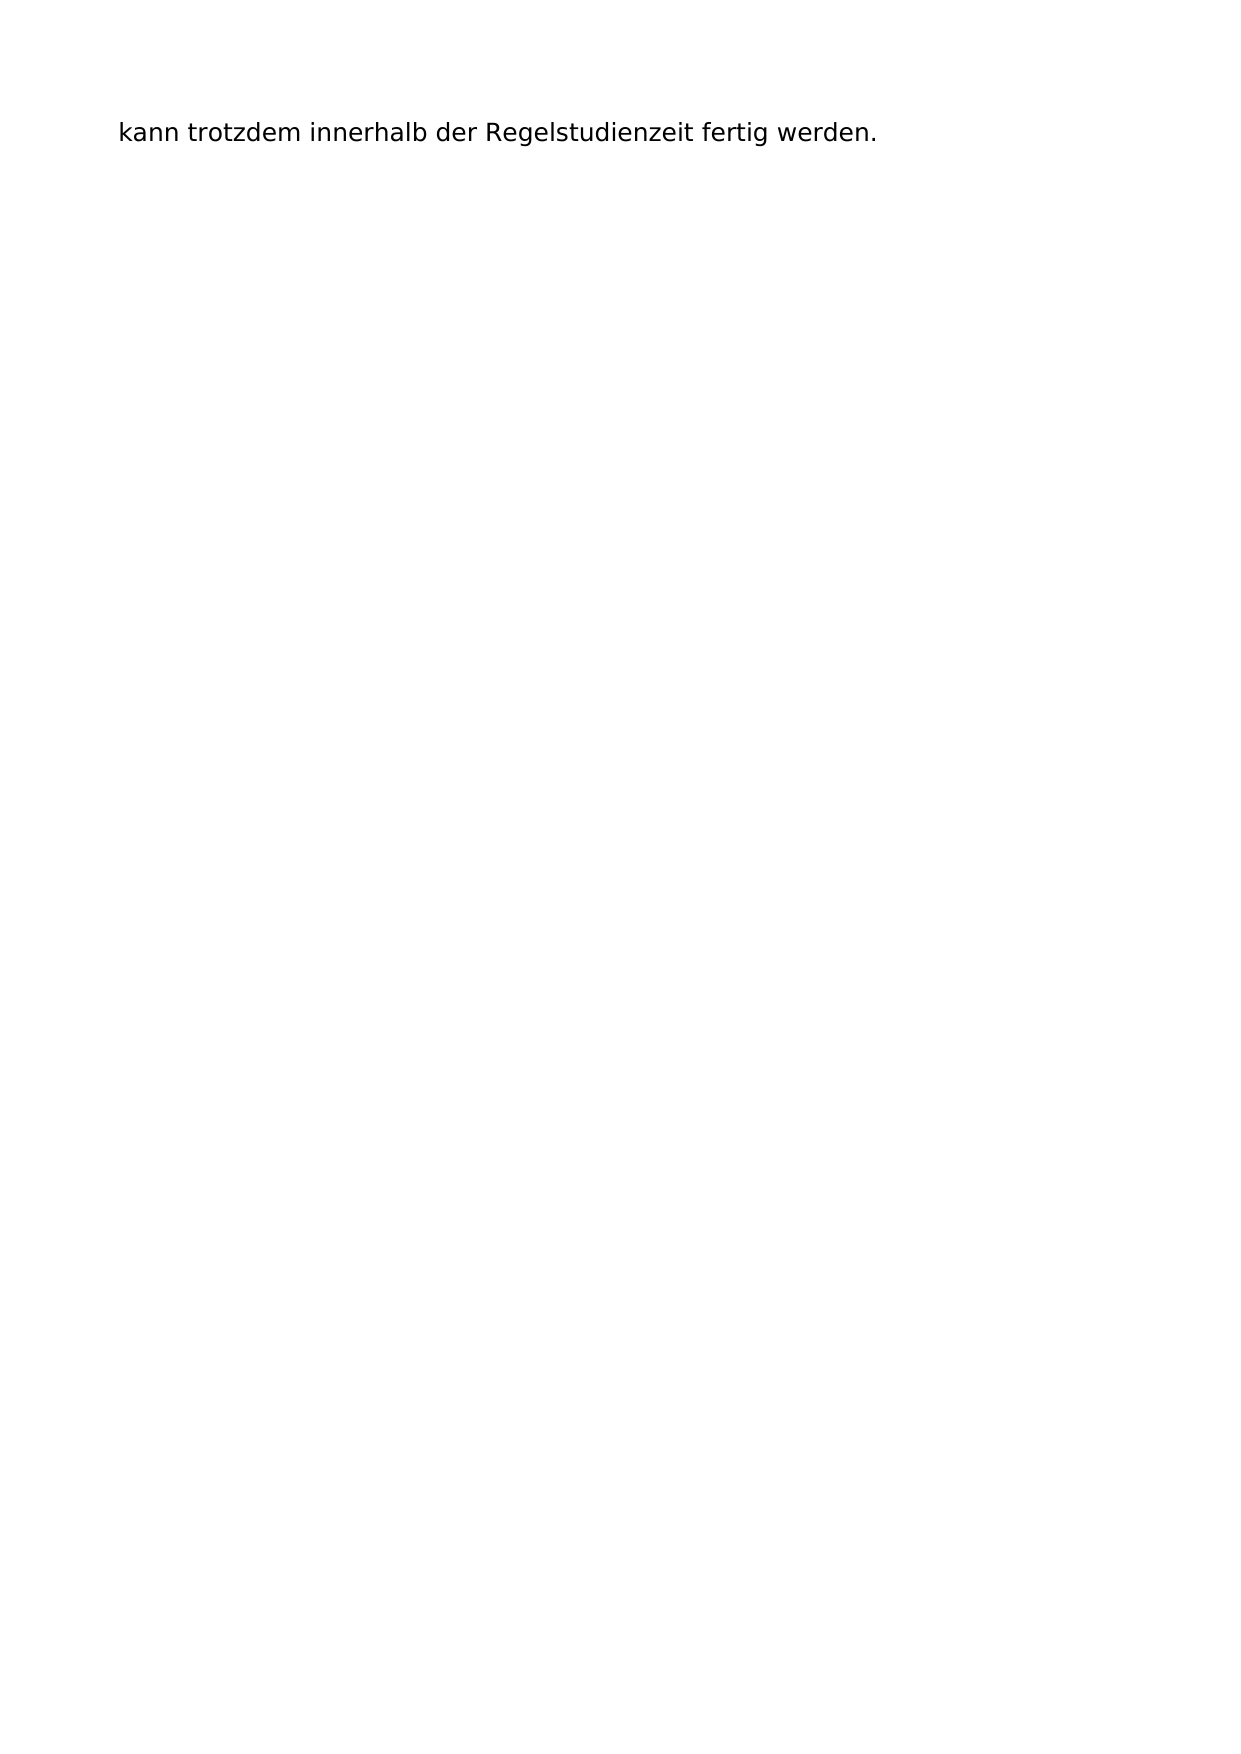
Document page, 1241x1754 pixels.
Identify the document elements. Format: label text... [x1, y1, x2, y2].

text kann trotzdem innerhalb der Regelstudienzeit fertig werden. [118, 118, 1122, 147]
